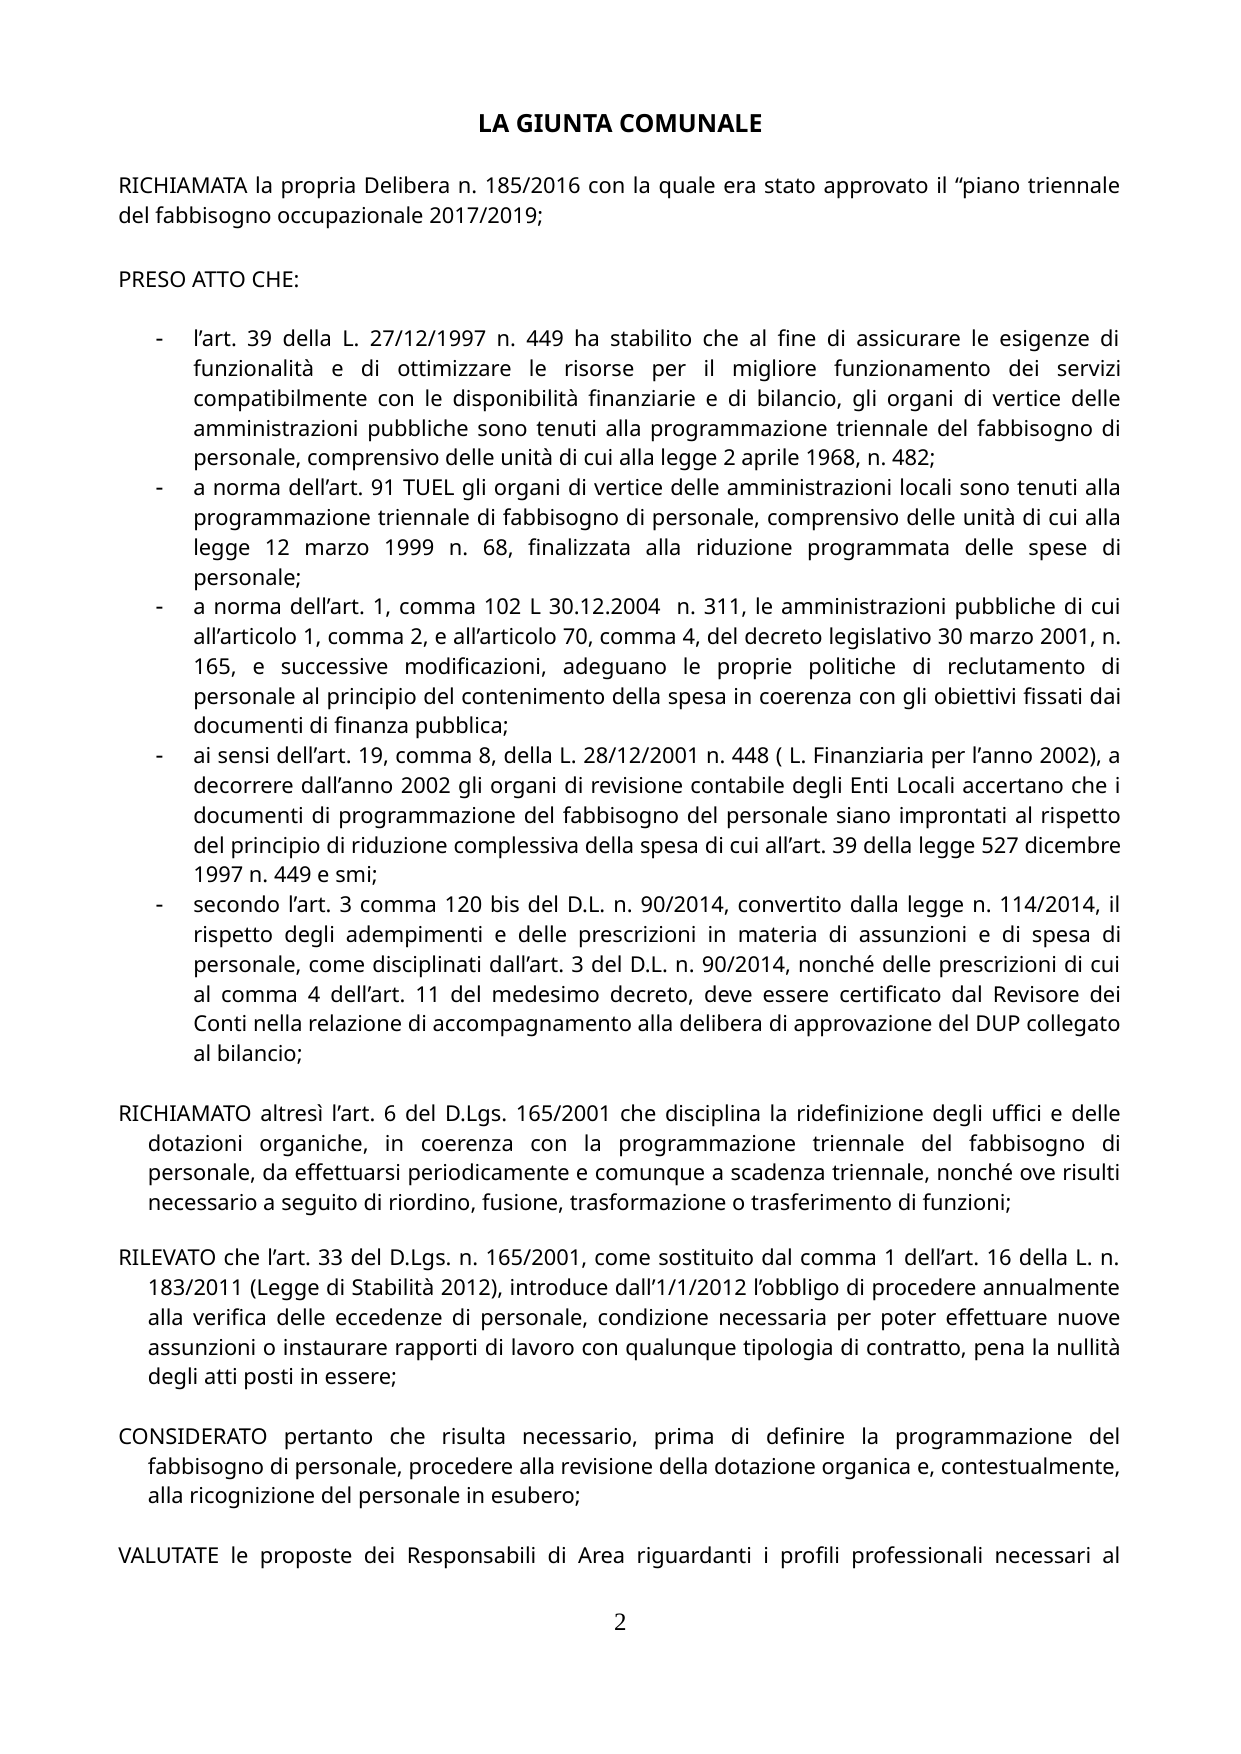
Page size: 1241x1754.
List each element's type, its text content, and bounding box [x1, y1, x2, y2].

list a norma dell’art. 1, comma 102 L 30.12.2004 n. 311, le amministrazioni pubbliche di cui all’articolo 1, comma 2, e all’articolo 70, comma 4, del decreto legislativo 30 marzo 2001, n. 165, e successive modificazioni, adeguano le proprie politiche di reclutamento di personale al principio del contenimento della spesa in coerenza con gli obiettivi fissati dai documenti di finanza pubblica; [156, 591, 1122, 740]
list l’art. 39 della L. 27/12/1997 n. 449 ha stabilito che al fine di assicurare le esigenze di funzionalità e di ottimizzare le risorse per il migliore funzionamento dei servizi compatibilmente con le disponibilità finanziarie e di bilancio, gli organi di vertice delle amministrazioni pubbliche sono tenuti alla programmazione triennale del fabbisogno di personale, comprensivo delle unità di cui alla legge 2 aprile 1968, n. 482; [156, 323, 1122, 472]
text LA GIUNTA COMUNALE [118, 106, 1122, 140]
list a norma dell’art. 91 TUEL gli organi di vertice delle amministrazioni locali sono tenuti alla programmazione triennale di fabbisogno di personale, comprensivo delle unità di cui alla legge 12 marzo 1999 n. 68, finalizzata alla riduzione programmata delle spese di personale; [156, 472, 1122, 591]
list RICHIAMATA la propria Delibera n. 185/2016 con la quale era stato approvato il “piano triennale del fabbisogno occupazionale 2017/2019; [118, 170, 1122, 229]
text RILEVATO che l’art. 33 del D.Lgs. n. 165/2001, come sostituito dal comma 1 dell’art. 16 della L. n. 183/2011 (Legge di Stabilità 2012), introduce dall’1/1/2012 l’obbligo di procedere annualmente alla verifica delle eccedenze di personale, condizione necessaria per poter effettuare nuove assunzioni o instaurare rapporti di lavoro con qualunque tipologia di contratto, pena la nullità degli atti posti in essere; [118, 1242, 1122, 1391]
list ai sensi dell’art. 19, comma 8, della L. 28/12/2001 n. 448 ( L. Finanziaria per l’anno 2002), a decorrere dall’anno 2002 gli organi di revisione contabile degli Enti Locali accertano che i documenti di programmazione del fabbisogno del personale siano improntati al rispetto del principio di riduzione complessiva della spesa di cui all’art. 39 della legge 527 dicembre 1997 n. 449 e smi; [156, 740, 1122, 889]
text RICHIAMATO altresì l’art. 6 del D.Lgs. 165/2001 che disciplina la ridefinizione degli uffici e delle dotazioni organiche, in coerenza con la programmazione triennale del fabbisogno di personale, da effettuarsi periodicamente e comunque a scadenza triennale, nonché ove risulti necessario a seguito di riordino, fusione, trasformazione o trasferimento di funzioni; [118, 1098, 1122, 1217]
text PRESO ATTO CHE: [118, 263, 1122, 293]
text VALUTATE le proposte dei Responsabili di Area riguardanti i profili professionali necessari al [118, 1540, 1122, 1570]
text CONSIDERATO pertanto che risulta necessario, prima di definire la programmazione del fabbisogno di personale, procedere alla revisione della dotazione organica e, contestualmente, alla ricognizione del personale in esubero; [118, 1421, 1122, 1510]
list secondo l’art. 3 comma 120 bis del D.L. n. 90/2014, convertito dalla legge n. 114/2014, il rispetto degli adempimenti e delle prescrizioni in materia di assunzioni e di spesa di personale, come disciplinati dall’art. 3 del D.L. n. 90/2014, nonché delle prescrizioni di cui al comma 4 dell’art. 11 del medesimo decreto, deve essere certificato dal Revisore dei Conti nella relazione di accompagnamento alla delibera di approvazione del DUP collegato al bilancio; [156, 889, 1122, 1068]
